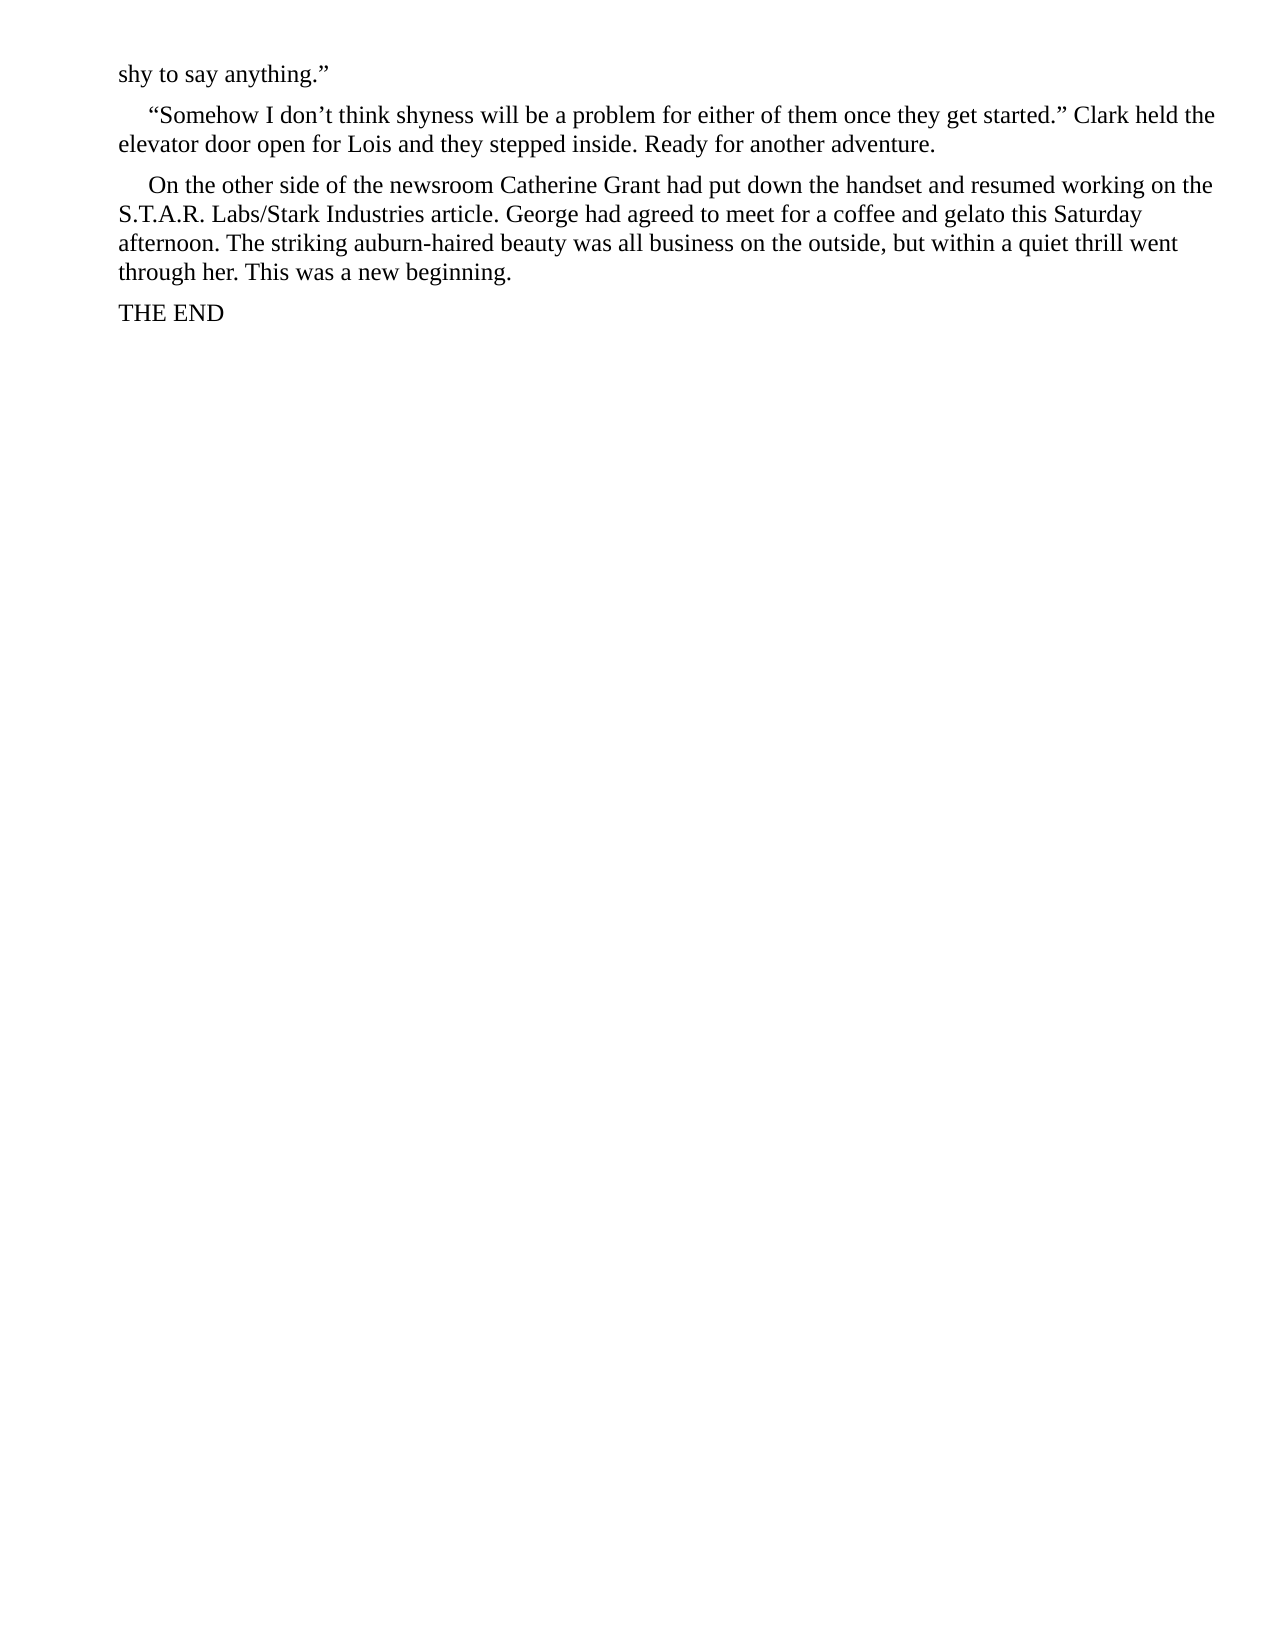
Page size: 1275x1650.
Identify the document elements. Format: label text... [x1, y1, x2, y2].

text shy to say anything.” [118, 59, 1216, 88]
text “Somehow I don’t think shyness will be a problem for either of them once they get started.” Clark held the elevator door open for Lois and they stepped inside. Ready for another adventure. [118, 100, 1216, 158]
text On the other side of the newsroom Catherine Grant had put down the handset and resumed working on the S.T.A.R. Labs/Stark Industries article. George had agreed to meet for a coffee and gelato this Saturday afternoon. The striking auburn-haired beauty was all business on the outside, but within a quiet thrill went through her. This was a new beginning. [118, 170, 1216, 285]
text THE END [118, 298, 1216, 327]
